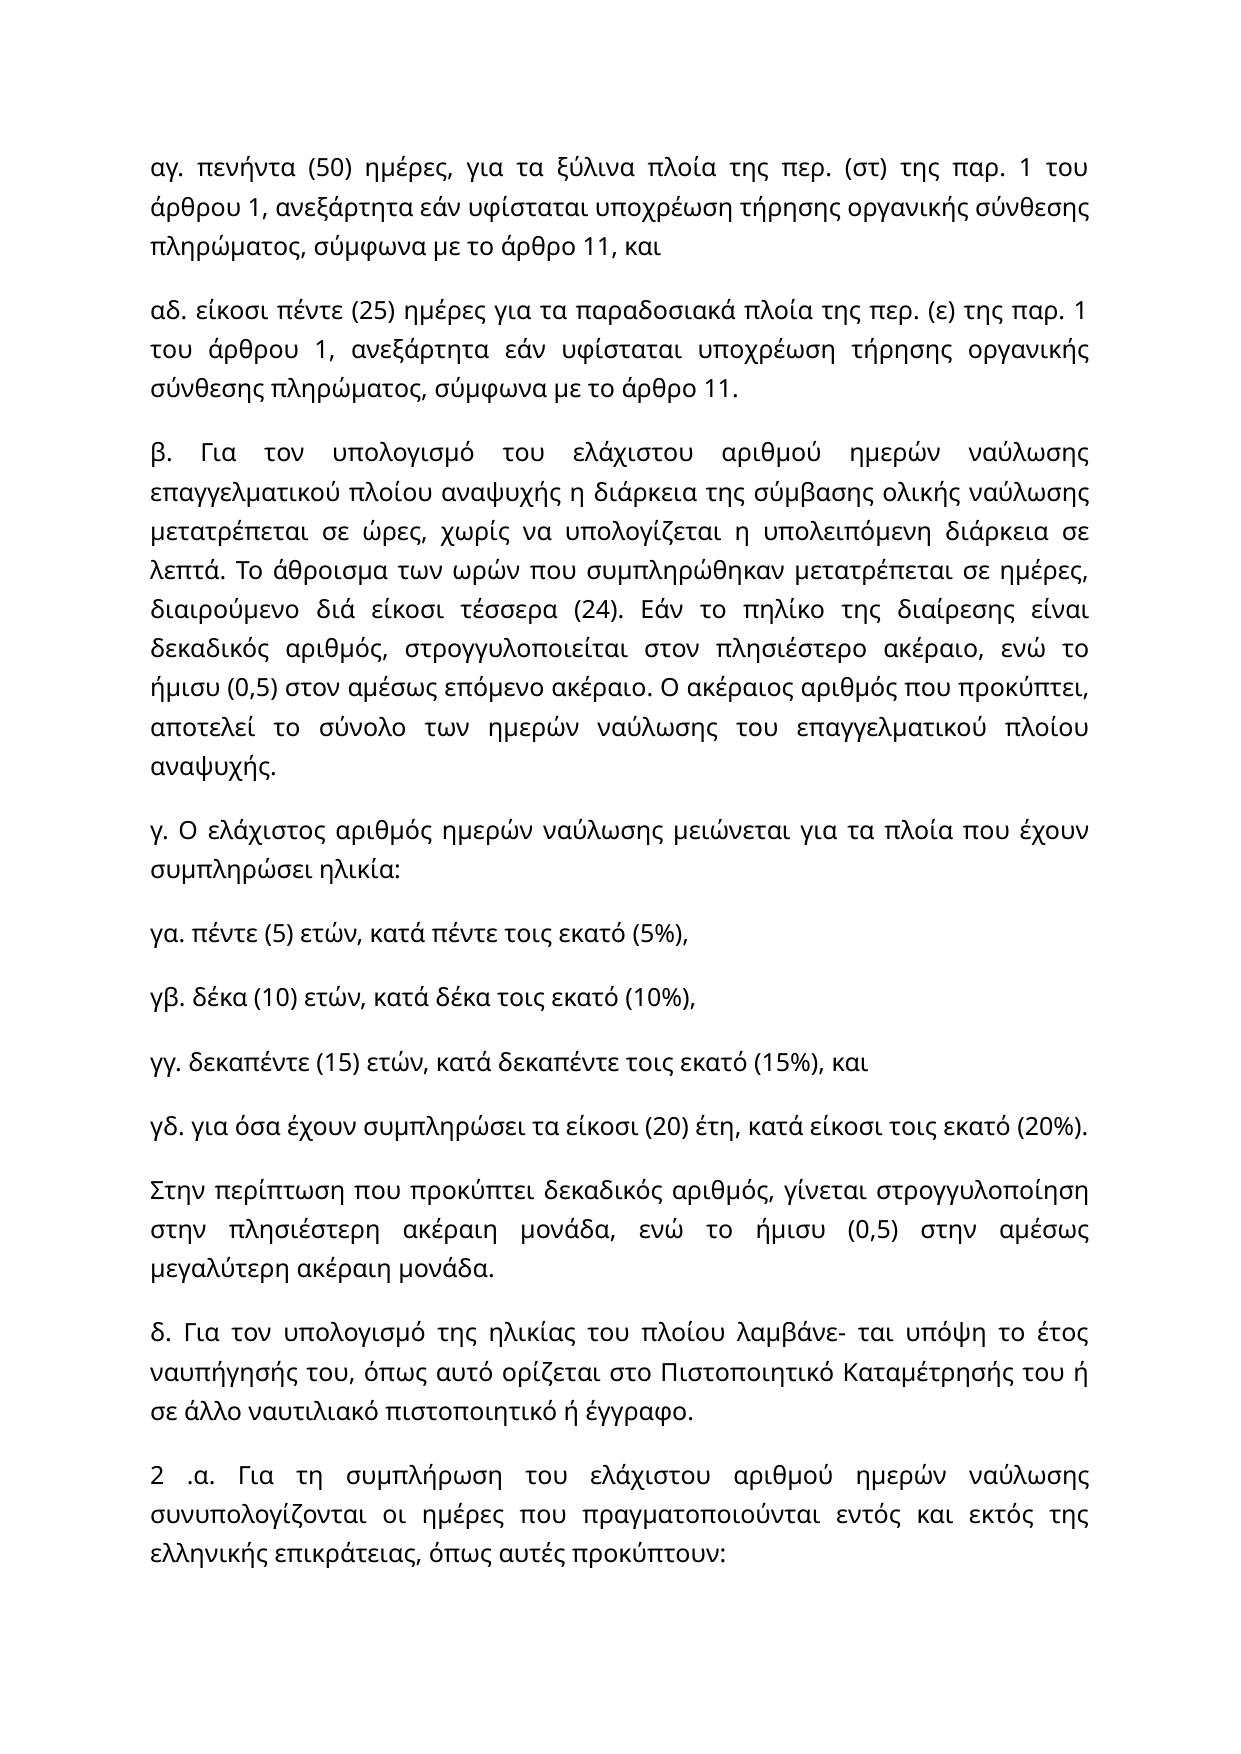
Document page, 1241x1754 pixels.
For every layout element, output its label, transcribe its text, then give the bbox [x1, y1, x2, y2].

text Στην περίπτωση που προκύπτει δεκαδικός αριθμός, γίνεται στρογγυλοποίηση στην πλησιέστερη ακέραιη μονάδα, ενώ το ήμισυ (0,5) στην αμέσως μεγαλύτερη ακέραιη μονάδα. [150, 1172, 1090, 1285]
text αδ. είκοσι πέντε (25) ημέρες για τα παραδοσιακά πλοία της περ. (ε) της παρ. 1 του άρθρου 1, ανεξάρτητα εάν υφίσταται υποχρέωση τήρησης οργανικής σύνθεσης πληρώματος, σύμφωνα με το άρθρο 11. [150, 292, 1090, 405]
text δ. Για τον υπολογισμό της ηλικίας του πλοίου λαμβάνε- ται υπόψη το έτος ναυπήγησής του, όπως αυτό ορίζεται στο Πιστοποιητικό Καταμέτρησής του ή σε άλλο ναυτιλιακό πιστοποιητικό ή έγγραφο. [150, 1315, 1090, 1427]
text γγ. δεκαπέντε (15) ετών, κατά δεκαπέντε τοις εκατό (15%), και [150, 1044, 1090, 1078]
text γβ. δέκα (10) ετών, κατά δέκα τοις εκατό (10%), [150, 980, 1090, 1014]
text γδ. για όσα έχουν συμπληρώσει τα είκοσι (20) έτη, κατά είκοσι τοις εκατό (20%). [150, 1108, 1090, 1142]
text γ. Ο ελάχιστος αριθμός ημερών ναύλωσης μειώνεται για τα πλοία που έχουν συμπληρώσει ηλικία: [150, 812, 1090, 886]
text γα. πέντε (5) ετών, κατά πέντε τοις εκατό (5%), [150, 916, 1090, 950]
text β. Για τον υπολογισμό του ελάχιστου αριθμού ημερών ναύλωσης επαγγελματικού πλοίου αναψυχής η διάρκεια της σύμβασης ολικής ναύλωσης μετατρέπεται σε ώρες, χωρίς να υπολογίζεται η υπολειπόμενη διάρκεια σε λεπτά. Το άθροισμα των ωρών που συμπληρώθηκαν μετατρέπεται σε ημέρες, διαιρούμενο διά είκοσι τέσσερα (24). Εάν το πηλίκο της διαίρεσης είναι δεκαδικός αριθμός, στρογγυλοποιείται στον πλησιέστερο ακέραιο, ενώ το ήμισυ (0,5) στον αμέσως επόμενο ακέραιο. Ο ακέραιος αριθμός που προκύπτει, αποτελεί το σύνολο των ημερών ναύλωσης του επαγγελματικού πλοίου αναψυχής. [150, 435, 1090, 782]
text αγ. πενήντα (50) ημέρες, για τα ξύλινα πλοία της περ. (στ) της παρ. 1 του άρθρου 1, ανεξάρτητα εάν υφίσταται υποχρέωση τήρησης οργανικής σύνθεσης πληρώματος, σύμφωνα με το άρθρο 11, και [150, 150, 1090, 262]
text 2 .α. Για τη συμπλήρωση του ελάχιστου αριθμού ημερών ναύλωσης συνυπολογίζονται οι ημέρες που πραγματοποιούνται εντός και εκτός της ελληνικής επικράτειας, όπως αυτές προκύπτουν: [150, 1457, 1090, 1570]
